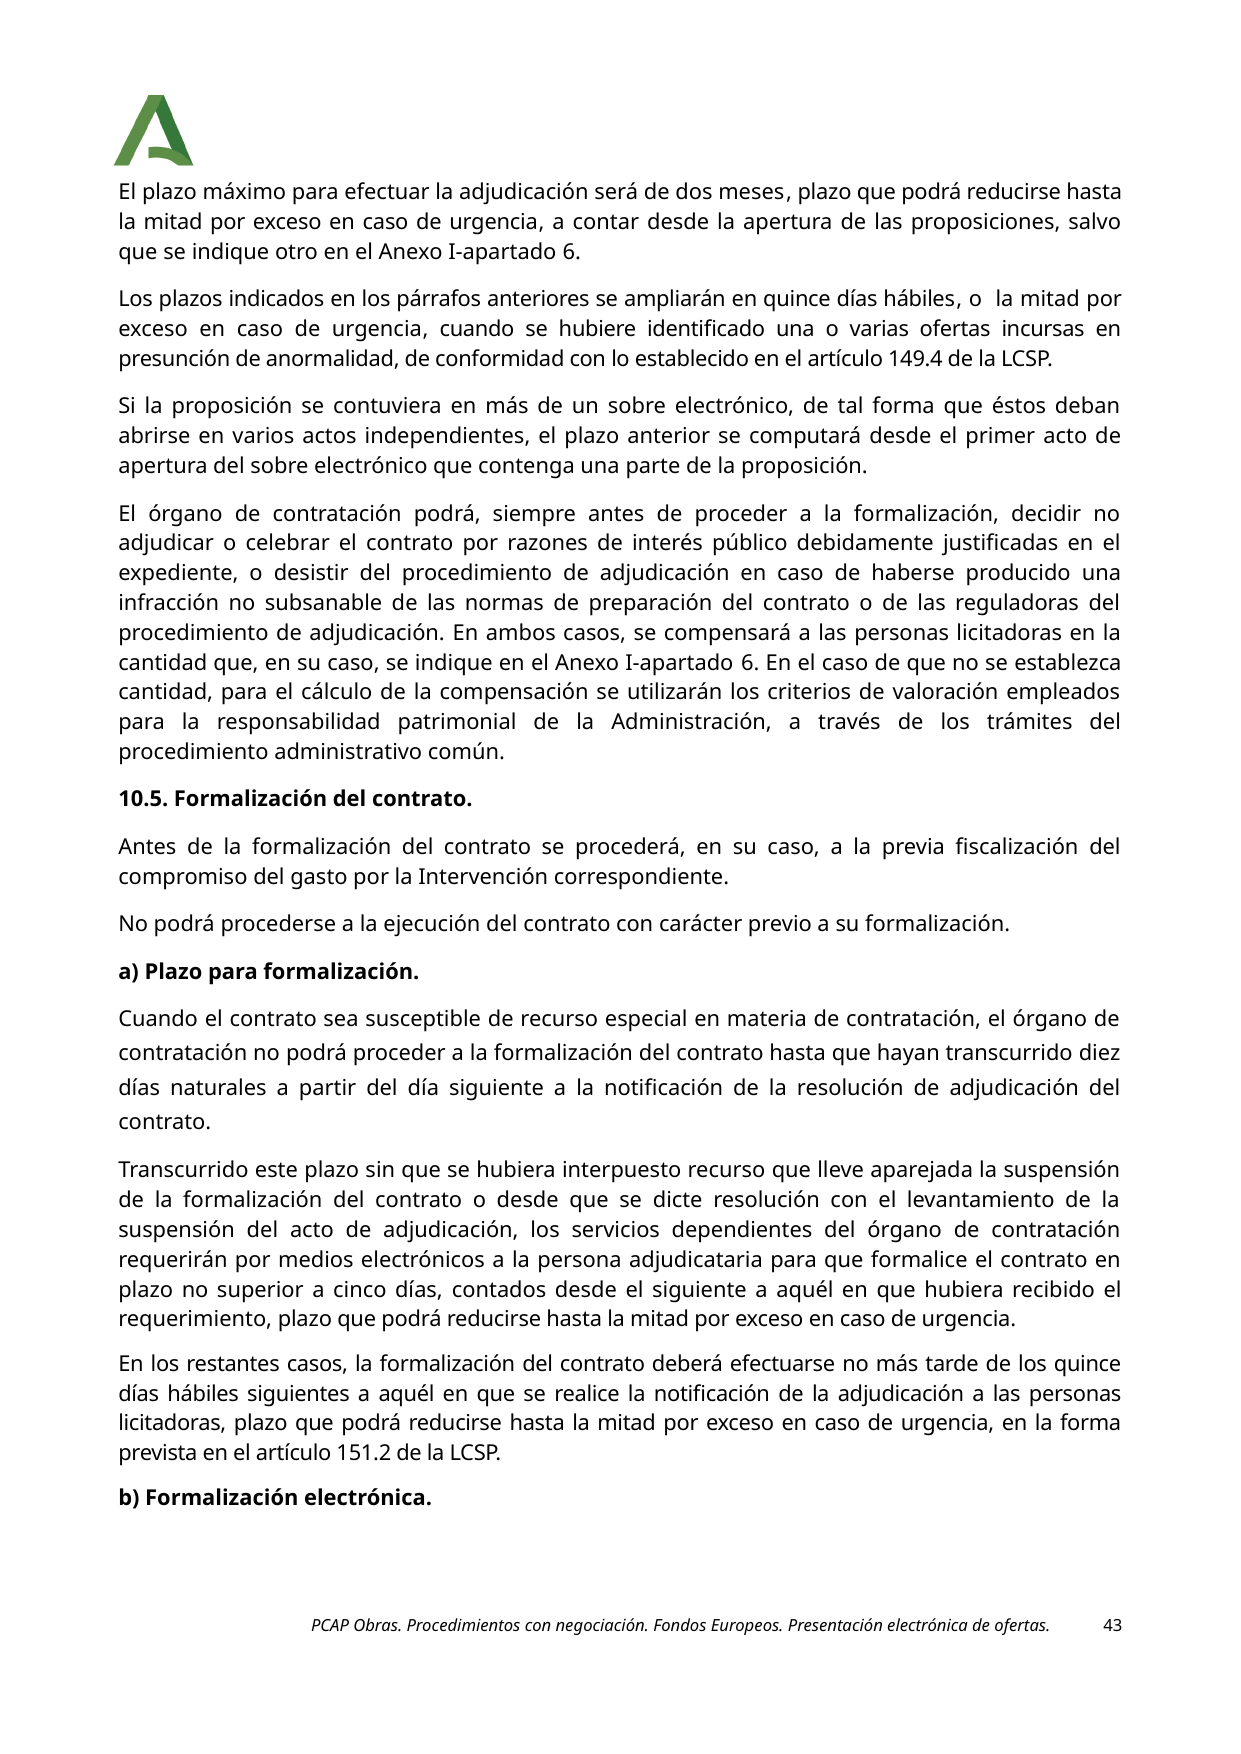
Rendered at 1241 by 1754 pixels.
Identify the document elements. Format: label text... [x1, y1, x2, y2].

subtitle 10.5. Formalización del contrato. [118, 783, 1122, 813]
text a) Plazo para formalización. [118, 956, 1122, 986]
text Los plazos indicados en los párrafos anteriores se ampliarán en quince días hábiles, o la mitad por exceso en caso de urgencia, cuando se hubiere identificado una o varias ofertas incursas en presunción de anormalidad, de conformidad con lo establecido en el artículo 149.4 de la LCSP. [118, 283, 1122, 373]
text Si la proposición se contuviera en más de un sobre electrónico, de tal forma que éstos deban abrirse en varios actos independientes, el plazo anterior se computará desde el primer acto de apertura del sobre electrónico que contenga una parte de la proposición. [118, 391, 1122, 480]
text Transcurrido este plazo sin que se hubiera interpuesto recurso que lleve aparejada la suspensión de la formalización del contrato o desde que se dicte resolución con el levantamiento de la suspensión del acto de adjudicación, los servicios dependientes del órgano de contratación requerirán por medios electrónicos a la persona adjudicataria para que formalice el contrato en plazo no superior a cinco días, contados desde el siguiente a aquél en que hubiera recibido el requerimiento, plazo que podrá reducirse hasta la mitad por exceso en caso de urgencia. [118, 1154, 1122, 1333]
text Cuando el contrato sea susceptible de recurso especial en materia de contratación, el órgano de contratación no podrá proceder a la formalización del contrato hasta que hayan transcurrido diez días naturales a partir del día siguiente a la notificación de la resolución de adjudicación del contrato. [118, 1003, 1122, 1136]
picture [109, 90, 198, 170]
text El órgano de contratación podrá, siempre antes de proceder a la formalización, decidir no adjudicar o celebrar el contrato por razones de interés público debidamente justificadas en el expediente, o desistir del procedimiento de adjudicación en caso de haberse producido una infracción no subsanable de las normas de preparación del contrato o de las reguladoras del procedimiento de adjudicación. En ambos casos, se compensará a las personas licitadoras en la cantidad que, en su caso, se indique en el Anexo I-apartado 6. En el caso de que no se establezca cantidad, para el cálculo de la compensación se utilizarán los criterios de valoración empleados para la responsabilidad patrimonial de la Administración, a través de los trámites del procedimiento administrativo común. [118, 498, 1122, 766]
text b) Formalización electrónica. [118, 1482, 1122, 1511]
text El plazo máximo para efectuar la adjudicación será de dos meses, plazo que podrá reducirse hasta la mitad por exceso en caso de urgencia, a contar desde la apertura de las proposiciones, salvo que se indique otro en el Anexo I-apartado 6. [118, 176, 1122, 266]
text Antes de la formalización del contrato se procederá, en su caso, a la previa fiscalización del compromiso del gasto por la Intervención correspondiente. [118, 831, 1122, 891]
text En los restantes casos, la formalización del contrato deberá efectuarse no más tarde de los quince días hábiles siguientes a aquél en que se realice la notificación de la adjudicación a las personas licitadoras, plazo que podrá reducirse hasta la mitad por exceso en caso de urgencia, en la forma prevista en el artículo 151.2 de la LCSP. [118, 1348, 1122, 1467]
text No podrá procederse a la ejecución del contrato con carácter previo a su formalización. [118, 908, 1122, 938]
